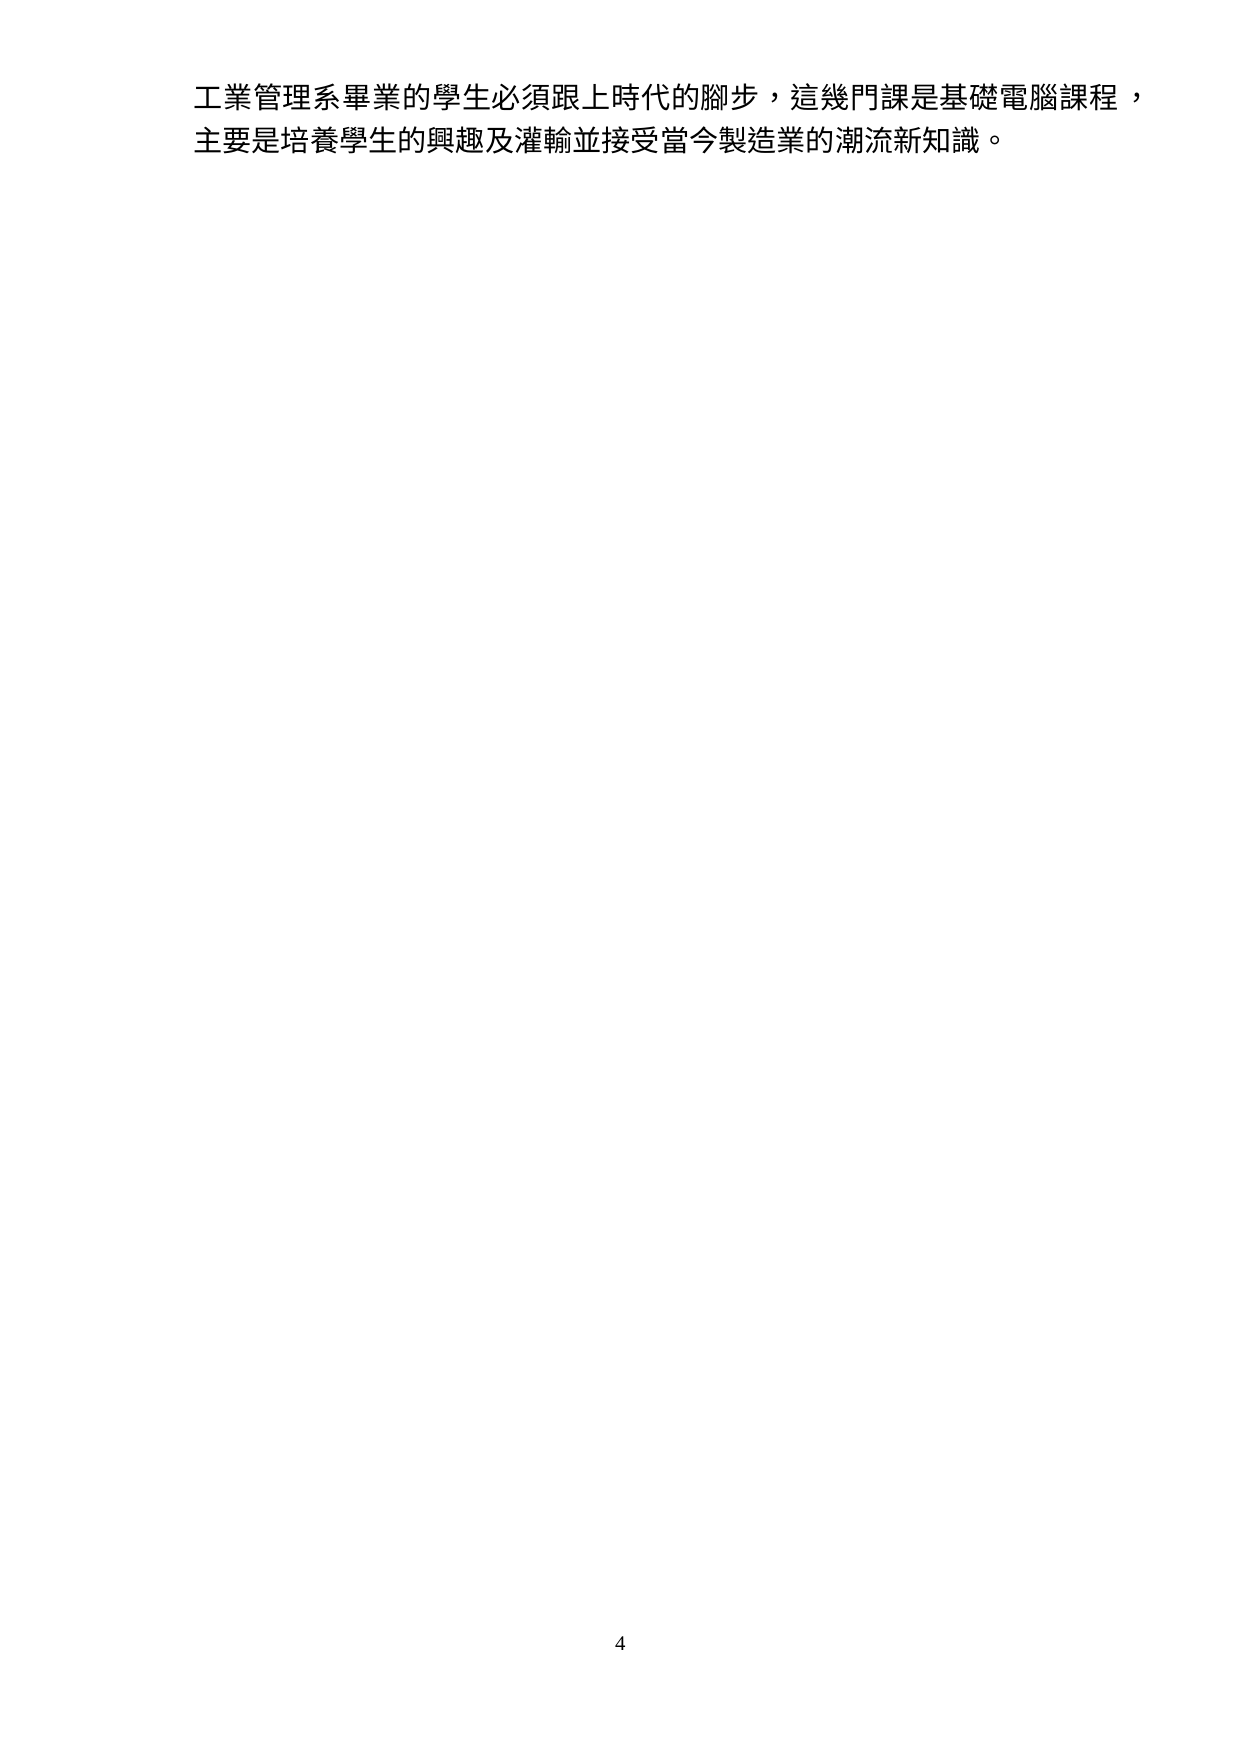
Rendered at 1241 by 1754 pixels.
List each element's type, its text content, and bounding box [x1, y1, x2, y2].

text （請簡述課程規劃方式，並逐一列出與敘明每堂專業課程名稱及內容。如開設「電子商務概論」，是考量隨著工業4.0及大數據時代的來臨，工業管理系畢業的學生必須跟上時代的腳步，這幾門課是基礎電腦課程，主要是培養學生的興趣及灌輸並接受當今製造業的潮流新知識。 [193, 75, 1122, 159]
